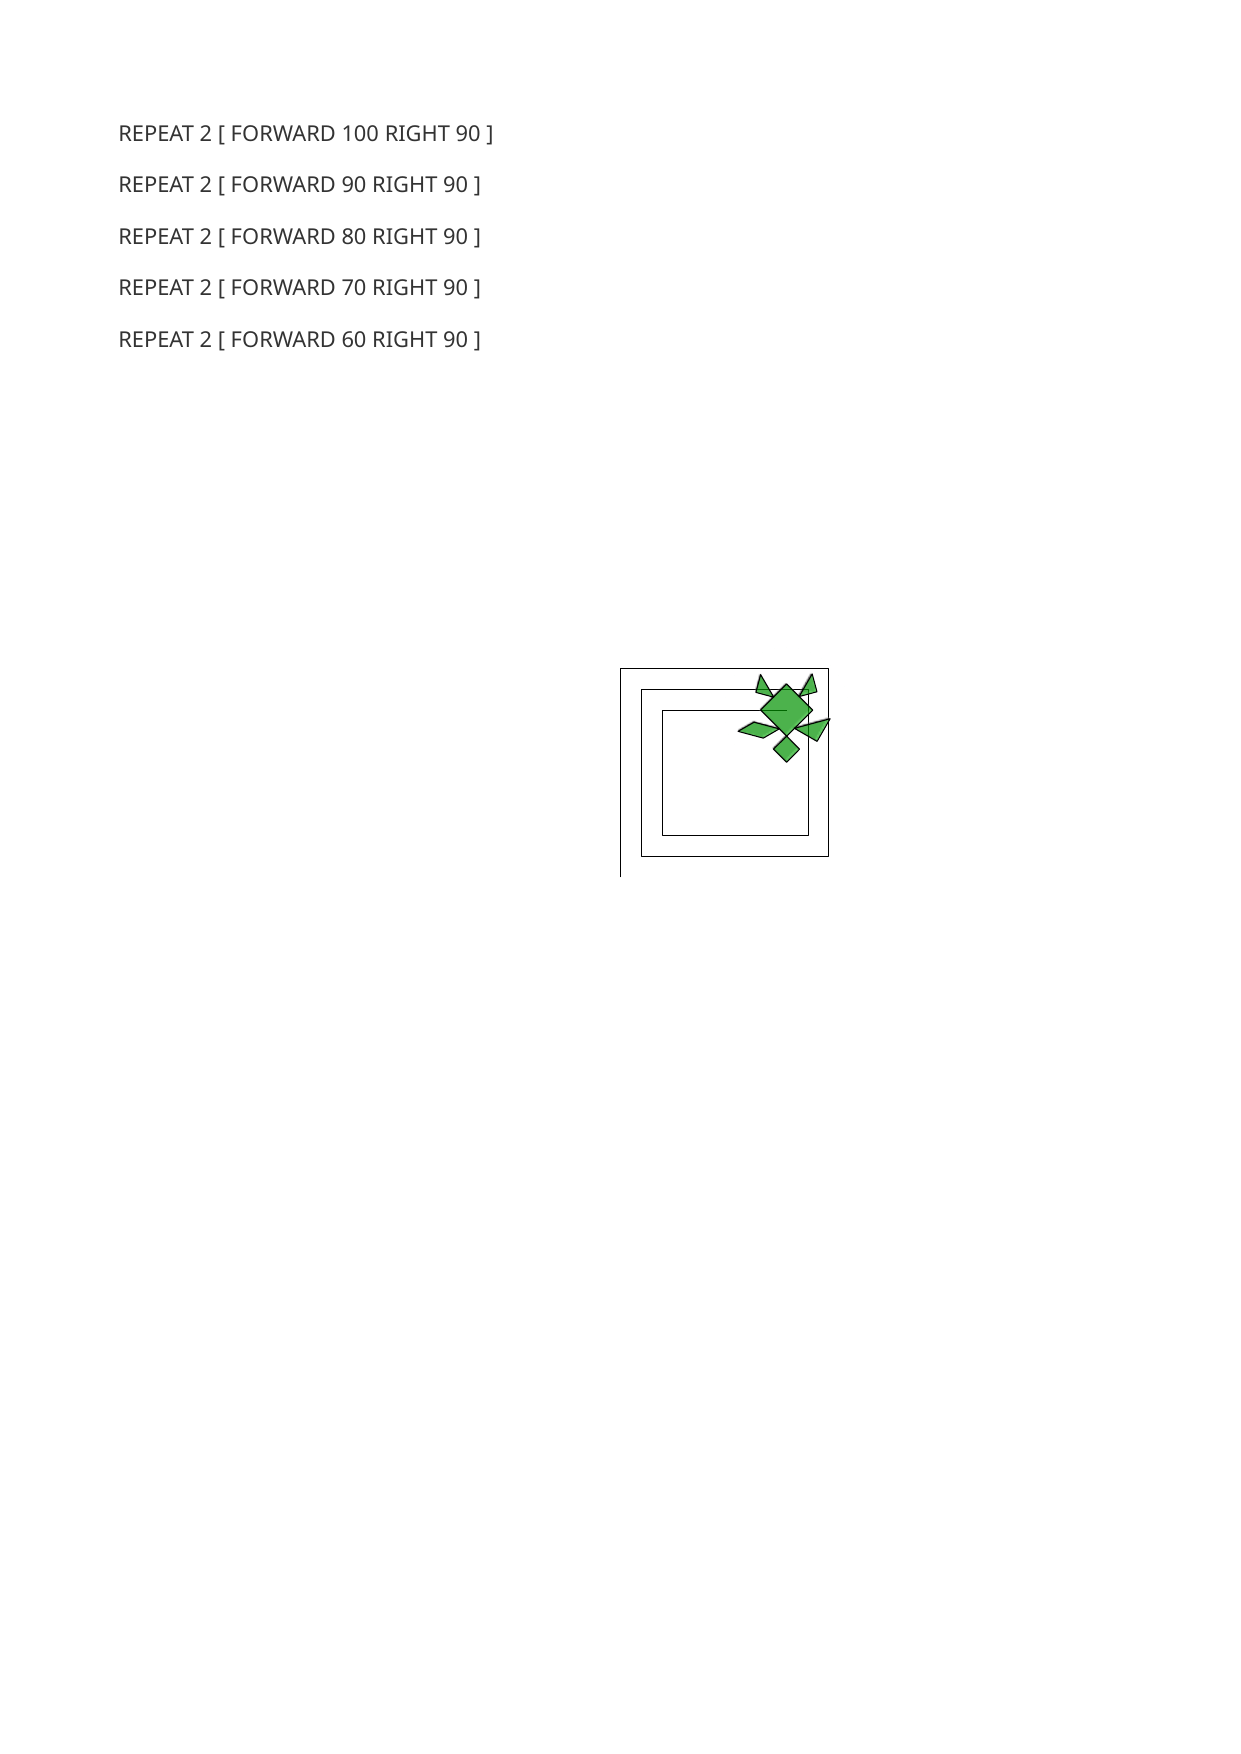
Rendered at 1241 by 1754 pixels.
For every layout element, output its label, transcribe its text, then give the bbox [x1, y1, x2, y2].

text REPEAT 2 [ FORWARD 60 RIGHT 90 ] [118, 323, 1122, 353]
text REPEAT 2 [ FORWARD 70 RIGHT 90 ] [118, 272, 1122, 302]
text REPEAT 2 [ FORWARD 100 RIGHT 90 ] [118, 118, 1122, 148]
text REPEAT 2 [ FORWARD 90 RIGHT 90 ] [118, 169, 1122, 199]
text REPEAT 2 [ FORWARD 80 RIGHT 90 ] [118, 221, 1122, 251]
